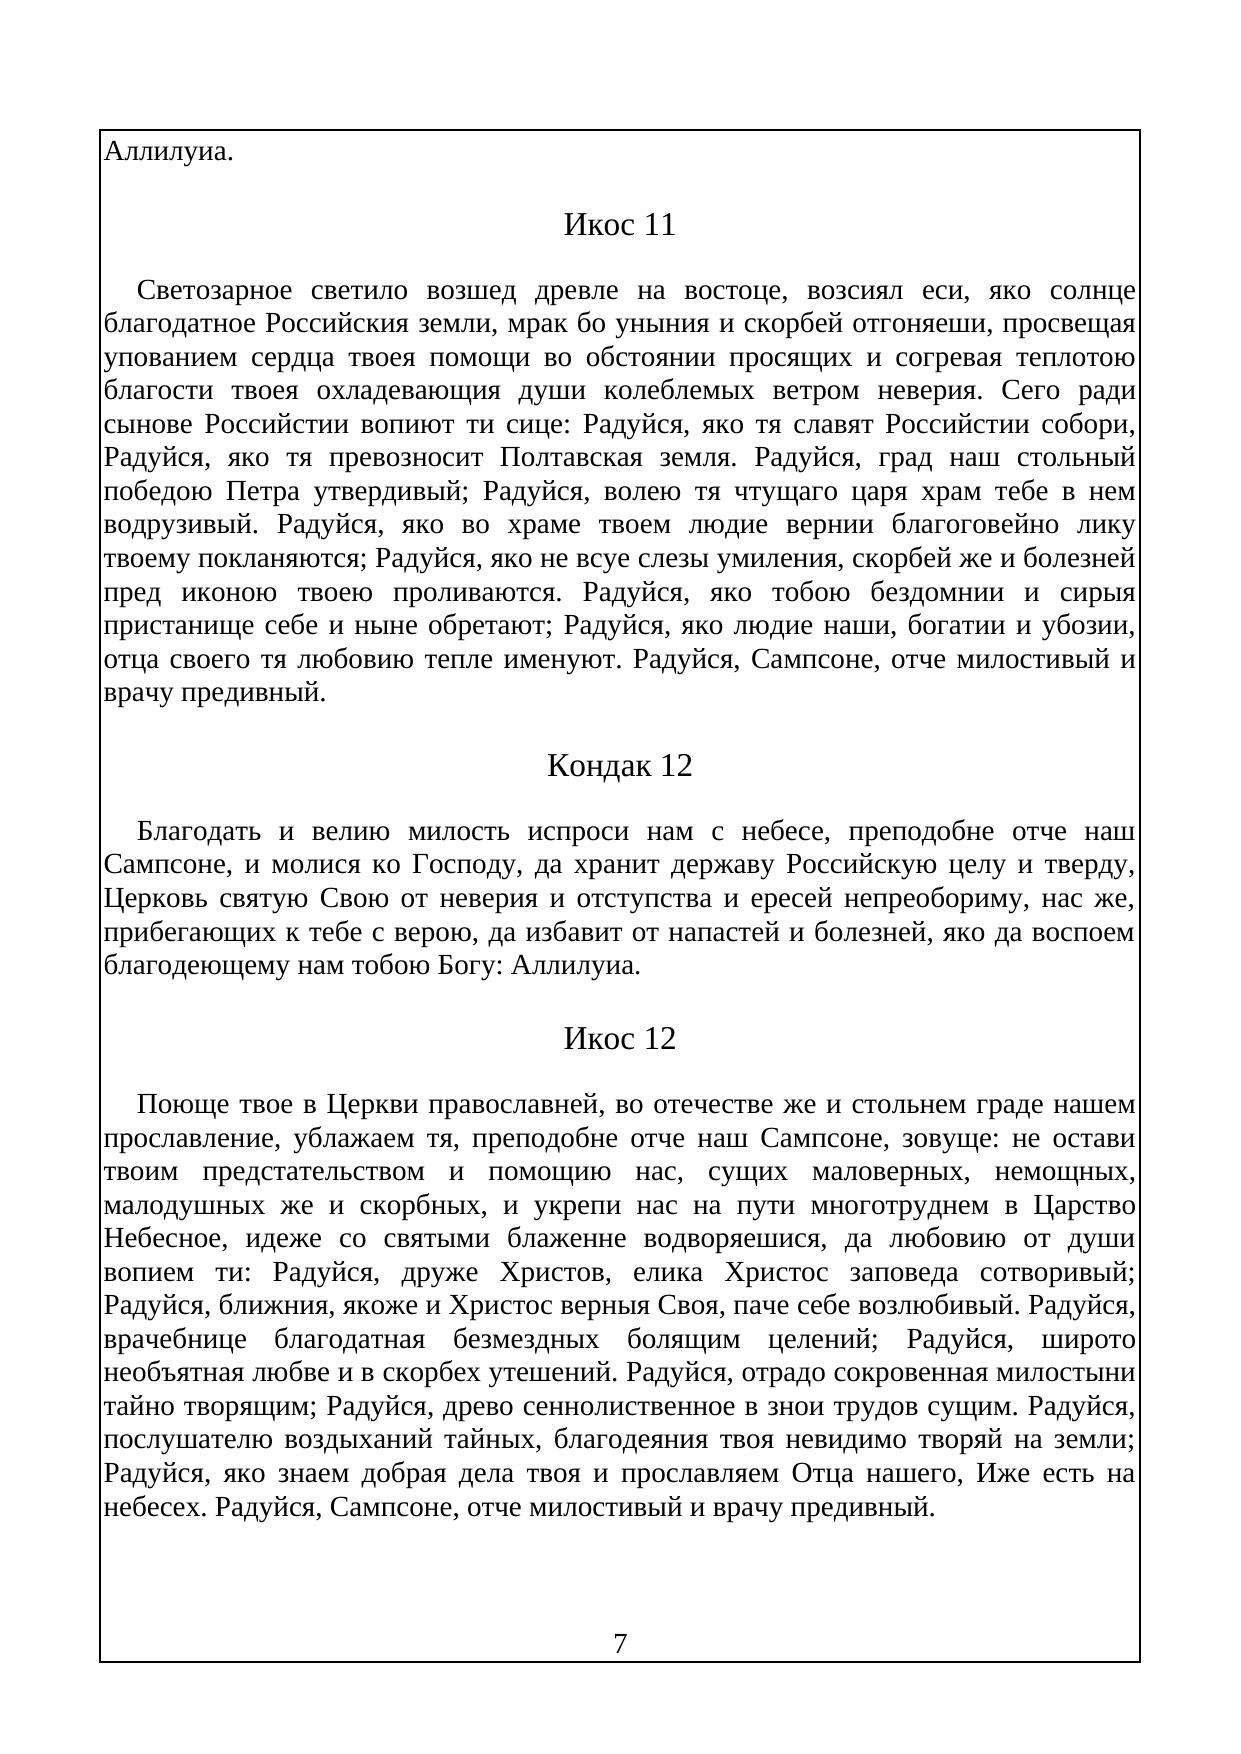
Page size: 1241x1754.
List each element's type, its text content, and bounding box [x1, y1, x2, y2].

text Благодать и велию милость испроси нам с небесе, преподобне отче наш Сампсоне, и молися ко Господу, да хранит державу Российскую целу и тверду, Церковь святую Свою от неверия и отступства и ересей непреобориму, нас же, прибегающих к тебе с верою, да избавит от напастей и болезней, яко да воспоем благодеющему нам тобою Богу: Аллилуиа. [103, 813, 1137, 981]
subtitle Икос 12 [103, 1018, 1137, 1057]
text Светозарное светило возшед древле на востоце, возсиял еси, яко солнце благодатное Российския земли, мрак бо уныния и скорбей отгоняеши, просвещая упованием сердца твоея помощи во обстоянии просящих и согревая теплотою благости твоея охладевающия души колеблемых ветром неверия. Сего ради сынове Российстии вопиют ти сице: Радуйся, яко тя славят Российстии собори, Радуйся, яко тя превозносит Полтавская земля. Радуйся, град наш стольный победою Петра утвердивый; Радуйся, волею тя чтущаго царя храм тебе в нем водрузивый. Радуйся, яко во храме твоем людие вернии благоговейно лику твоему покланяются; Радуйся, яко не всуе слезы умиления, скорбей же и болезней пред иконою твоею проливаются. Радуйся, яко тобою бездомнии и сирыя пристанище себе и ныне обретают; Радуйся, яко людие наши, богатии и убозии, отца своего тя любовию тепле именуют. Радуйся, Сампсоне, отче милостивый и врачу предивный. [103, 272, 1137, 708]
subtitle Кондак 12 [103, 745, 1137, 784]
text Поюще твое в Церкви православней, во отечестве же и стольнем граде нашем прославление, ублажаем тя, преподобне отче наш Сампсоне, зовуще: не остави твоим предстательством и помощию нас, сущих маловерных, немощных, малодушных же и скорбных, и укрепи нас на пути многотруднем в Царство Небесное, идеже со святыми блаженне водворяешися, да любовию от души вопием ти: Радуйся, друже Христов, елика Христос заповеда сотворивый; Радуйся, ближния, якоже и Христос верныя Своя, паче себе возлюбивый. Радуйся, врачебнице благодатная безмездных болящим целений; Радуйся, широто необъятная любве и в скорбех утешений. Радуйся, отрадо сокровенная милостыни тайно творящим; Радуйся, древо сеннолиственное в знои трудов сущим. Радуйся, послушателю воздыханий тайных, благодеяния твоя невидимо творяй на земли; Радуйся, яко знаем добрая дела твоя и прославляем Отца нашего, Иже есть на небесех. Радуйся, Сампсоне, отче милостивый и врачу предивный. [103, 1086, 1137, 1522]
text Аллилуиа. [103, 133, 1137, 166]
subtitle Икос 11 [103, 204, 1137, 242]
